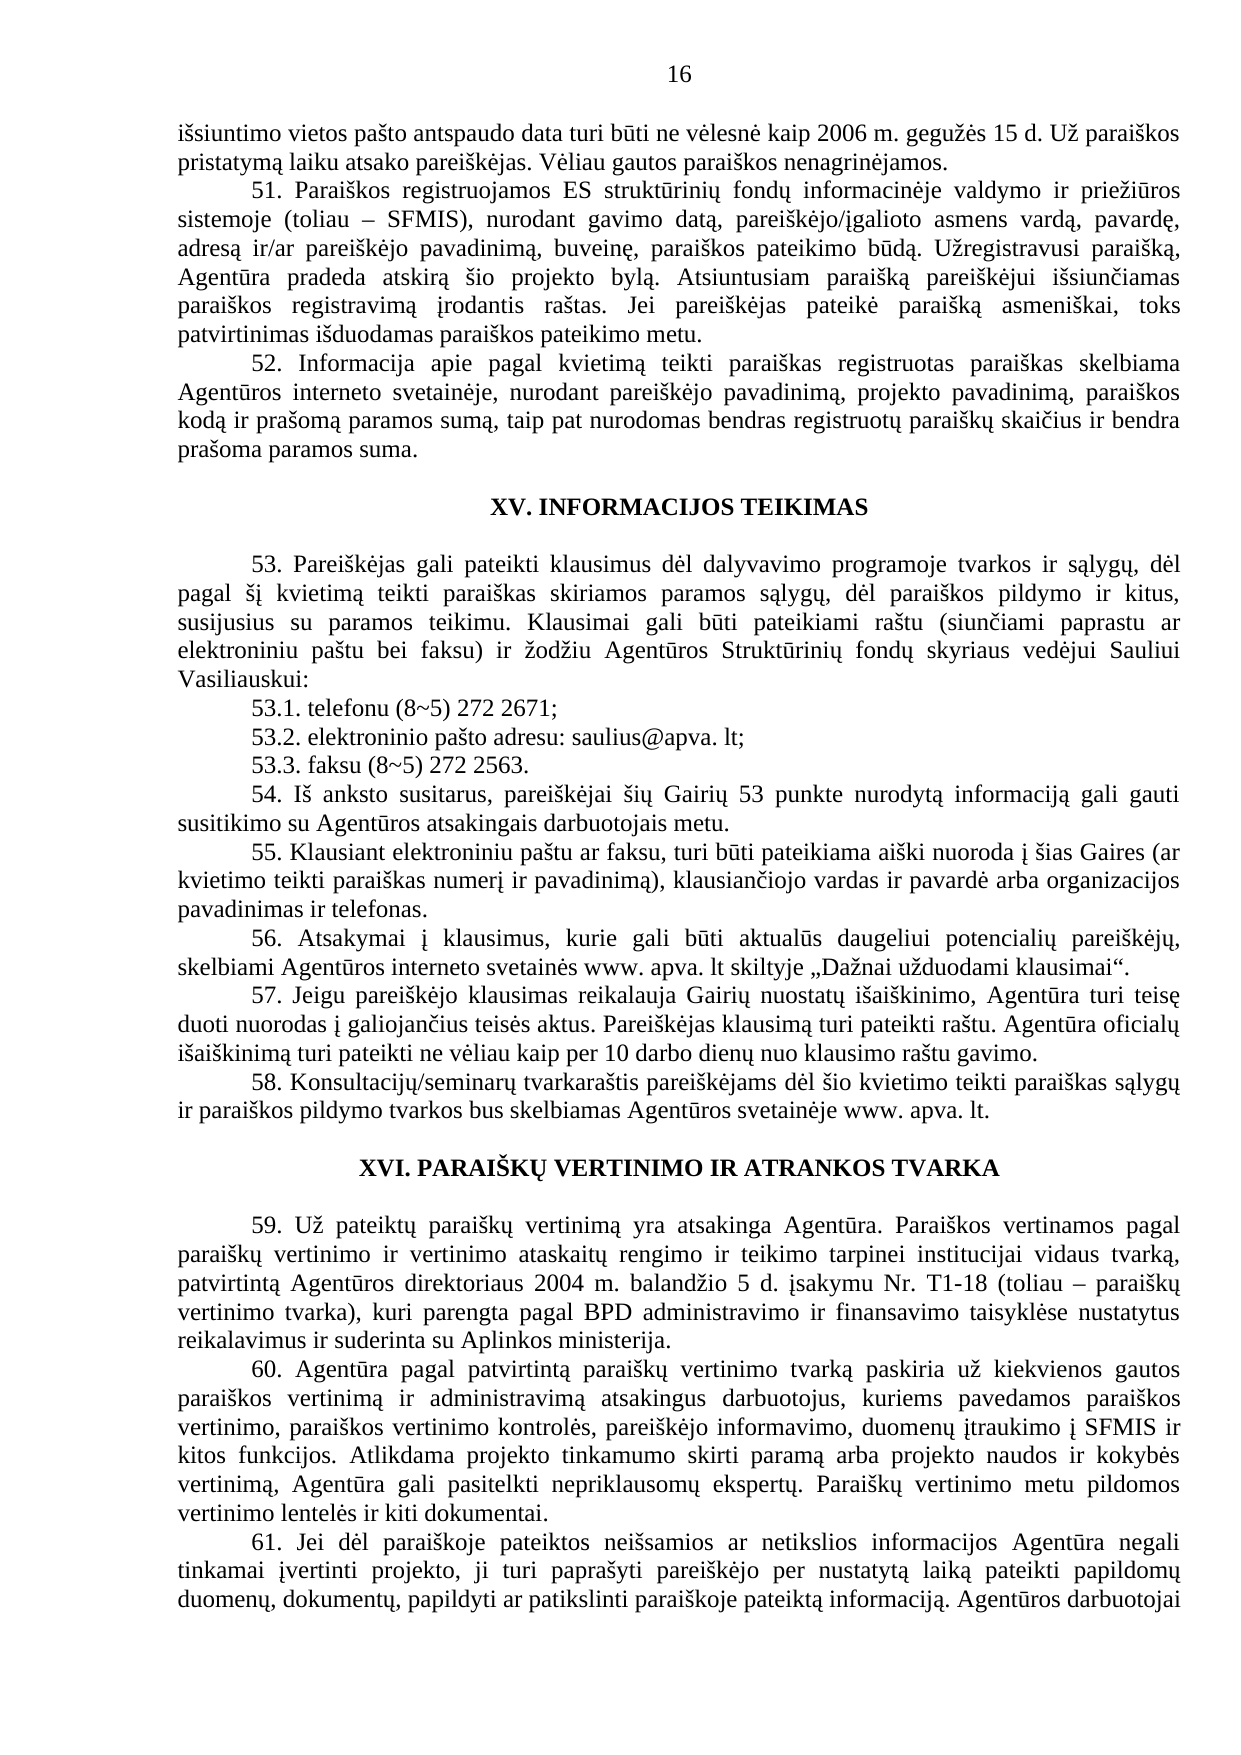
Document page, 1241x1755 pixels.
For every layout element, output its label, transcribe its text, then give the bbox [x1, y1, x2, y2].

text 53.2. elektroninio pašto adresu: saulius@apva. lt; [177, 722, 1181, 751]
text 59. Už pateiktų paraiškų vertinimą yra atsakinga Agentūra. Paraiškos vertinamos pagal paraiškų vertinimo ir vertinimo ataskaitų rengimo ir teikimo tarpinei institucijai vidaus tvarką, patvirtintą Agentūros direktoriaus 2004 m. balandžio 5 d. įsakymu Nr. T1-18 (toliau – paraiškų vertinimo tvarka), kuri parengta pagal BPD administravimo ir finansavimo taisyklėse nustatytus reikalavimus ir suderinta su Aplinkos ministerija. [177, 1211, 1181, 1354]
text 56. Atsakymai į klausimus, kurie gali būti aktualūs daugeliui potencialių pareiškėjų, skelbiami Agentūros interneto svetainės www. apva. lt skiltyje „Dažnai užduodami klausimai“. [177, 923, 1181, 981]
text 61. Jei dėl paraiškoje pateiktos neišsamios ar netikslios informacijos Agentūra negali tinkamai įvertinti projekto, ji turi paprašyti pareiškėjo per nustatytą laiką pateikti papildomų duomenų, dokumentų, papildyti ar patikslinti paraiškoje pateiktą informaciją. Agentūros darbuotojai [177, 1527, 1181, 1613]
text 55. Klausiant elektroniniu paštu ar faksu, turi būti pateikiama aiški nuoroda į šias Gaires (ar kvietimo teikti paraiškas numerį ir pavadinimą), klausiančiojo vardas ir pavardė arba organizacijos pavadinimas ir telefonas. [177, 837, 1181, 923]
text 53. Pareiškėjas gali pateikti klausimus dėl dalyvavimo programoje tvarkos ir sąlygų, dėl pagal šį kvietimą teikti paraiškas skiriamos paramos sąlygų, dėl paraiškos pildymo ir kitus, susijusius su paramos teikimu. Klausimai gali būti pateikiami raštu (siunčiami paprastu ar elektroniniu paštu bei faksu) ir žodžiu Agentūros Struktūrinių fondų skyriaus vedėjui Sauliui Vasiliauskui: [177, 549, 1181, 693]
text išsiuntimo vietos pašto antspaudo data turi būti ne vėlesnė kaip 2006 m. gegužės 15 d. Už paraiškos pristatymą laiku atsako pareiškėjas. Vėliau gautos paraiškos nenagrinėjamos. [177, 118, 1181, 176]
text XV. INFORMACIJOS TEIKIMAS [177, 492, 1181, 521]
text 54. Iš anksto susitarus, pareiškėjai šių Gairių 53 punkte nurodytą informaciją gali gauti susitikimo su Agentūros atsakingais darbuotojais metu. [177, 779, 1181, 837]
text 51. Paraiškos registruojamos ES struktūrinių fondų informacinėje valdymo ir priežiūros sistemoje (toliau – SFMIS), nurodant gavimo datą, pareiškėjo/įgalioto asmens vardą, pavardę, adresą ir/ar pareiškėjo pavadinimą, buveinę, paraiškos pateikimo būdą. Užregistravusi paraišką, Agentūra pradeda atskirą šio projekto bylą. Atsiuntusiam paraišką pareiškėjui išsiunčiamas paraiškos registravimą įrodantis raštas. Jei pareiškėjas pateikė paraišką asmeniškai, toks patvirtinimas išduodamas paraiškos pateikimo metu. [177, 176, 1181, 348]
text 60. Agentūra pagal patvirtintą paraiškų vertinimo tvarką paskiria už kiekvienos gautos paraiškos vertinimą ir administravimą atsakingus darbuotojus, kuriems pavedamos paraiškos vertinimo, paraiškos vertinimo kontrolės, pareiškėjo informavimo, duomenų įtraukimo į SFMIS ir kitos funkcijos. Atlikdama projekto tinkamumo skirti paramą arba projekto naudos ir kokybės vertinimą, Agentūra gali pasitelkti nepriklausomų ekspertų. Paraiškų vertinimo metu pildomos vertinimo lentelės ir kiti dokumentai. [177, 1354, 1181, 1527]
text 52. Informacija apie pagal kvietimą teikti paraiškas registruotas paraiškas skelbiama Agentūros interneto svetainėje, nurodant pareiškėjo pavadinimą, projekto pavadinimą, paraiškos kodą ir prašomą paramos sumą, taip pat nurodomas bendras registruotų paraiškų skaičius ir bendra prašoma paramos suma. [177, 348, 1181, 463]
text 58. Konsultacijų/seminarų tvarkaraštis pareiškėjams dėl šio kvietimo teikti paraiškas sąlygų ir paraiškos pildymo tvarkos bus skelbiamas Agentūros svetainėje www. apva. lt. [177, 1067, 1181, 1124]
text 53.1. telefonu (8~5) 272 2671; [177, 693, 1181, 722]
text 57. Jeigu pareiškėjo klausimas reikalauja Gairių nuostatų išaiškinimo, Agentūra turi teisę duoti nuorodas į galiojančius teisės aktus. Pareiškėjas klausimą turi pateikti raštu. Agentūra oficialų išaiškinimą turi pateikti ne vėliau kaip per 10 darbo dienų nuo klausimo raštu gavimo. [177, 981, 1181, 1067]
text XVI. PARAIŠKŲ VERTINIMO IR ATRANKOS TVARKA [177, 1153, 1181, 1182]
text 53.3. faksu (8~5) 272 2563. [177, 751, 1181, 779]
